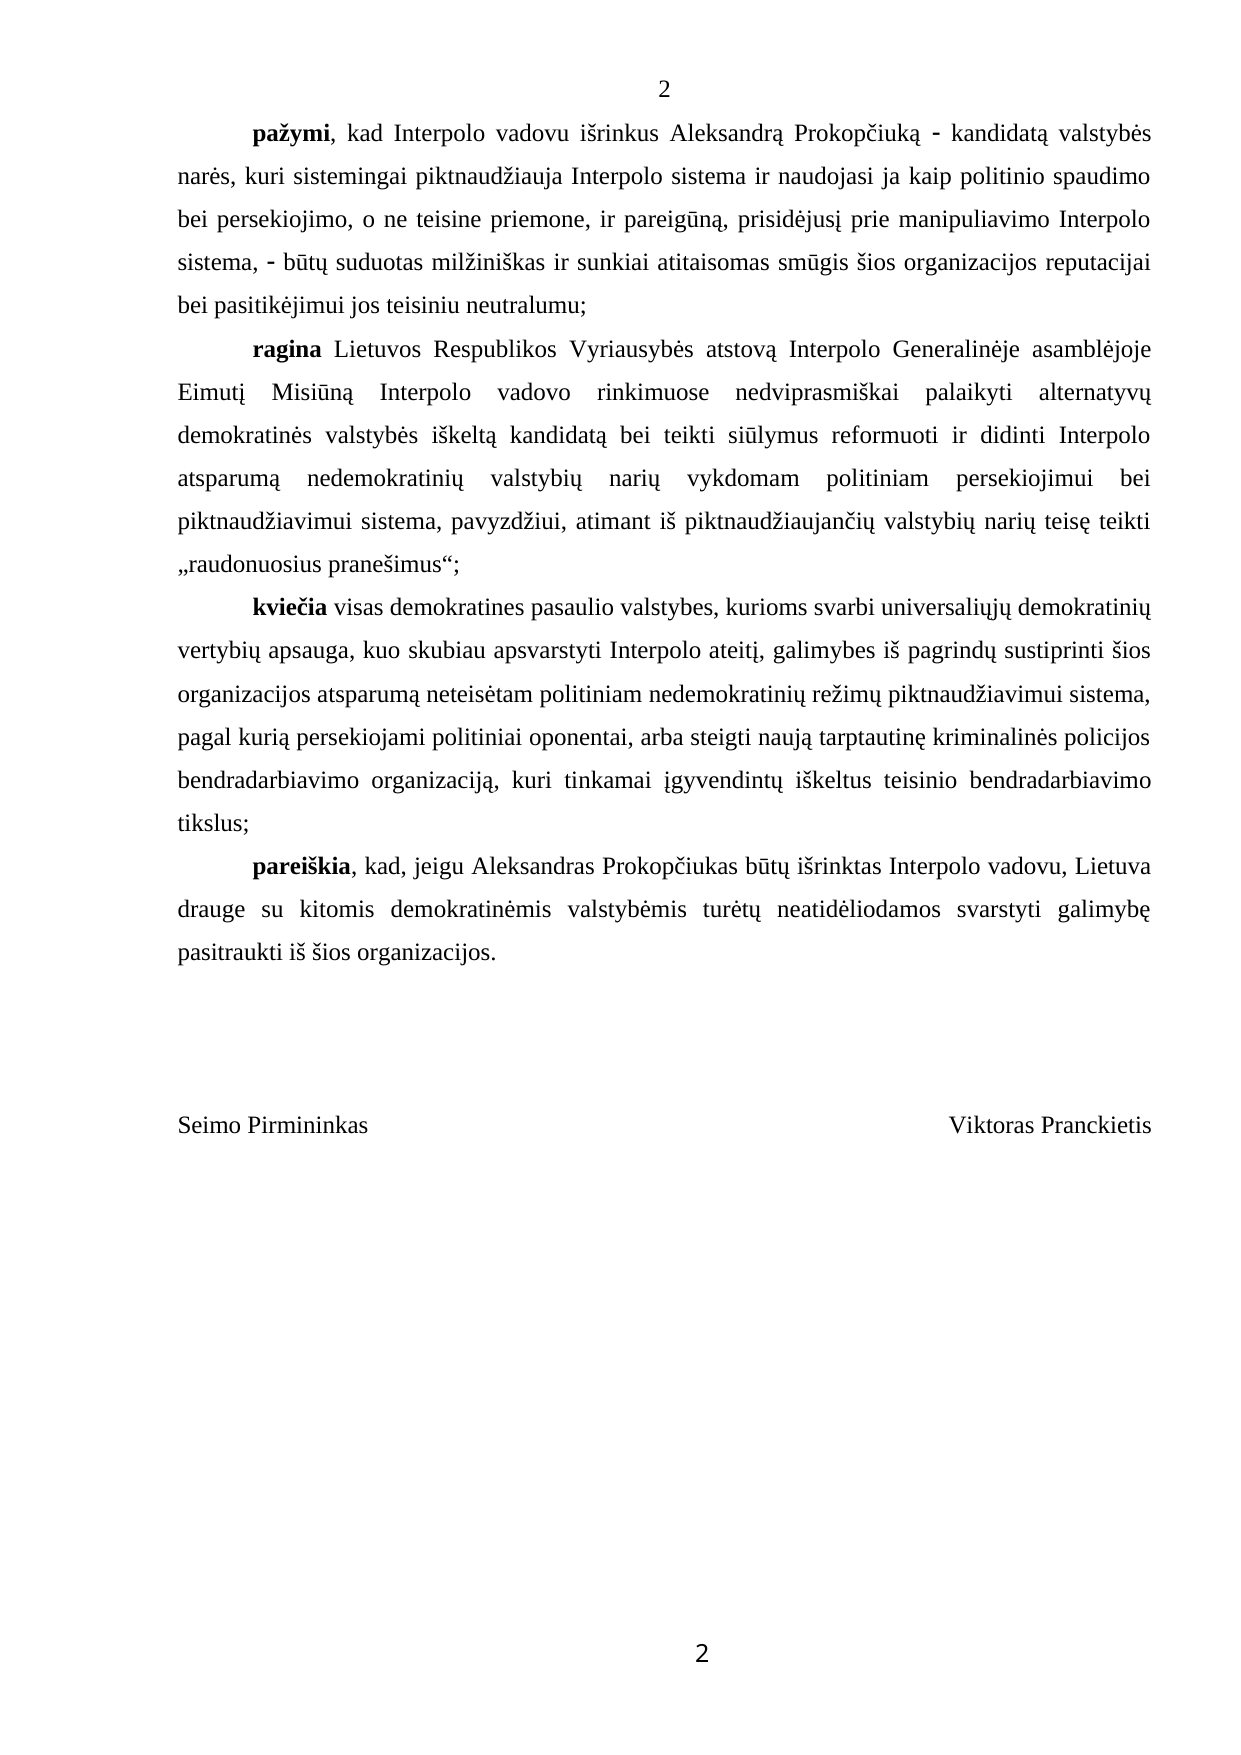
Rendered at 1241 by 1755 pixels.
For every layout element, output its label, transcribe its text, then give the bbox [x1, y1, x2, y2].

text pažymi, kad Interpolo vadovu išrinkus Aleksandrą Prokopčiuką  kandidatą valstybės narės, kuri sistemingai piktnaudžiauja Interpolo sistema ir naudojasi ja kaip politinio spaudimo bei persekiojimo, o ne teisine priemone, ir pareigūną, prisidėjusį prie manipuliavimo Interpolo sistema,  būtų suduotas milžiniškas ir sunkiai atitaisomas smūgis šios organizacijos reputacijai bei pasitikėjimui jos teisiniu neutralumu; [177, 118, 1152, 319]
text Seimo Pirmininkas Viktoras Pranckietis [177, 1110, 1152, 1139]
text kviečia visas demokratines pasaulio valstybes, kurioms svarbi universaliųjų demokratinių vertybių apsauga, kuo skubiau apsvarstyti Interpolo ateitį, galimybes iš pagrindų sustiprinti šios organizacijos atsparumą neteisėtam politiniam nedemokratinių režimų piktnaudžiavimui sistema, pagal kurią persekiojami politiniai oponentai, arba steigti naują tarptautinę kriminalinės policijos bendradarbiavimo organizaciją, kuri tinkamai įgyvendintų iškeltus teisinio bendradarbiavimo tikslus; [177, 592, 1152, 837]
text ragina Lietuvos Respublikos Vyriausybės atstovą Interpolo Generalinėje asamblėjoje Eimutį Misiūną Interpolo vadovo rinkimuose nedviprasmiškai palaikyti alternatyvų demokratinės valstybės iškeltą kandidatą bei teikti siūlymus reformuoti ir didinti Interpolo atsparumą nedemokratinių valstybių narių vykdomam politiniam persekiojimui bei piktnaudžiavimui sistema, pavyzdžiui, atimant iš piktnaudžiaujančių valstybių narių teisę teikti „raudonuosius pranešimus“; [177, 334, 1152, 578]
text pareiškia, kad, jeigu Aleksandras Prokopčiukas būtų išrinktas Interpolo vadovu, Lietuva drauge su kitomis demokratinėmis valstybėmis turėtų neatidėliodamos svarstyti galimybę pasitraukti iš šios organizacijos. [177, 851, 1152, 966]
